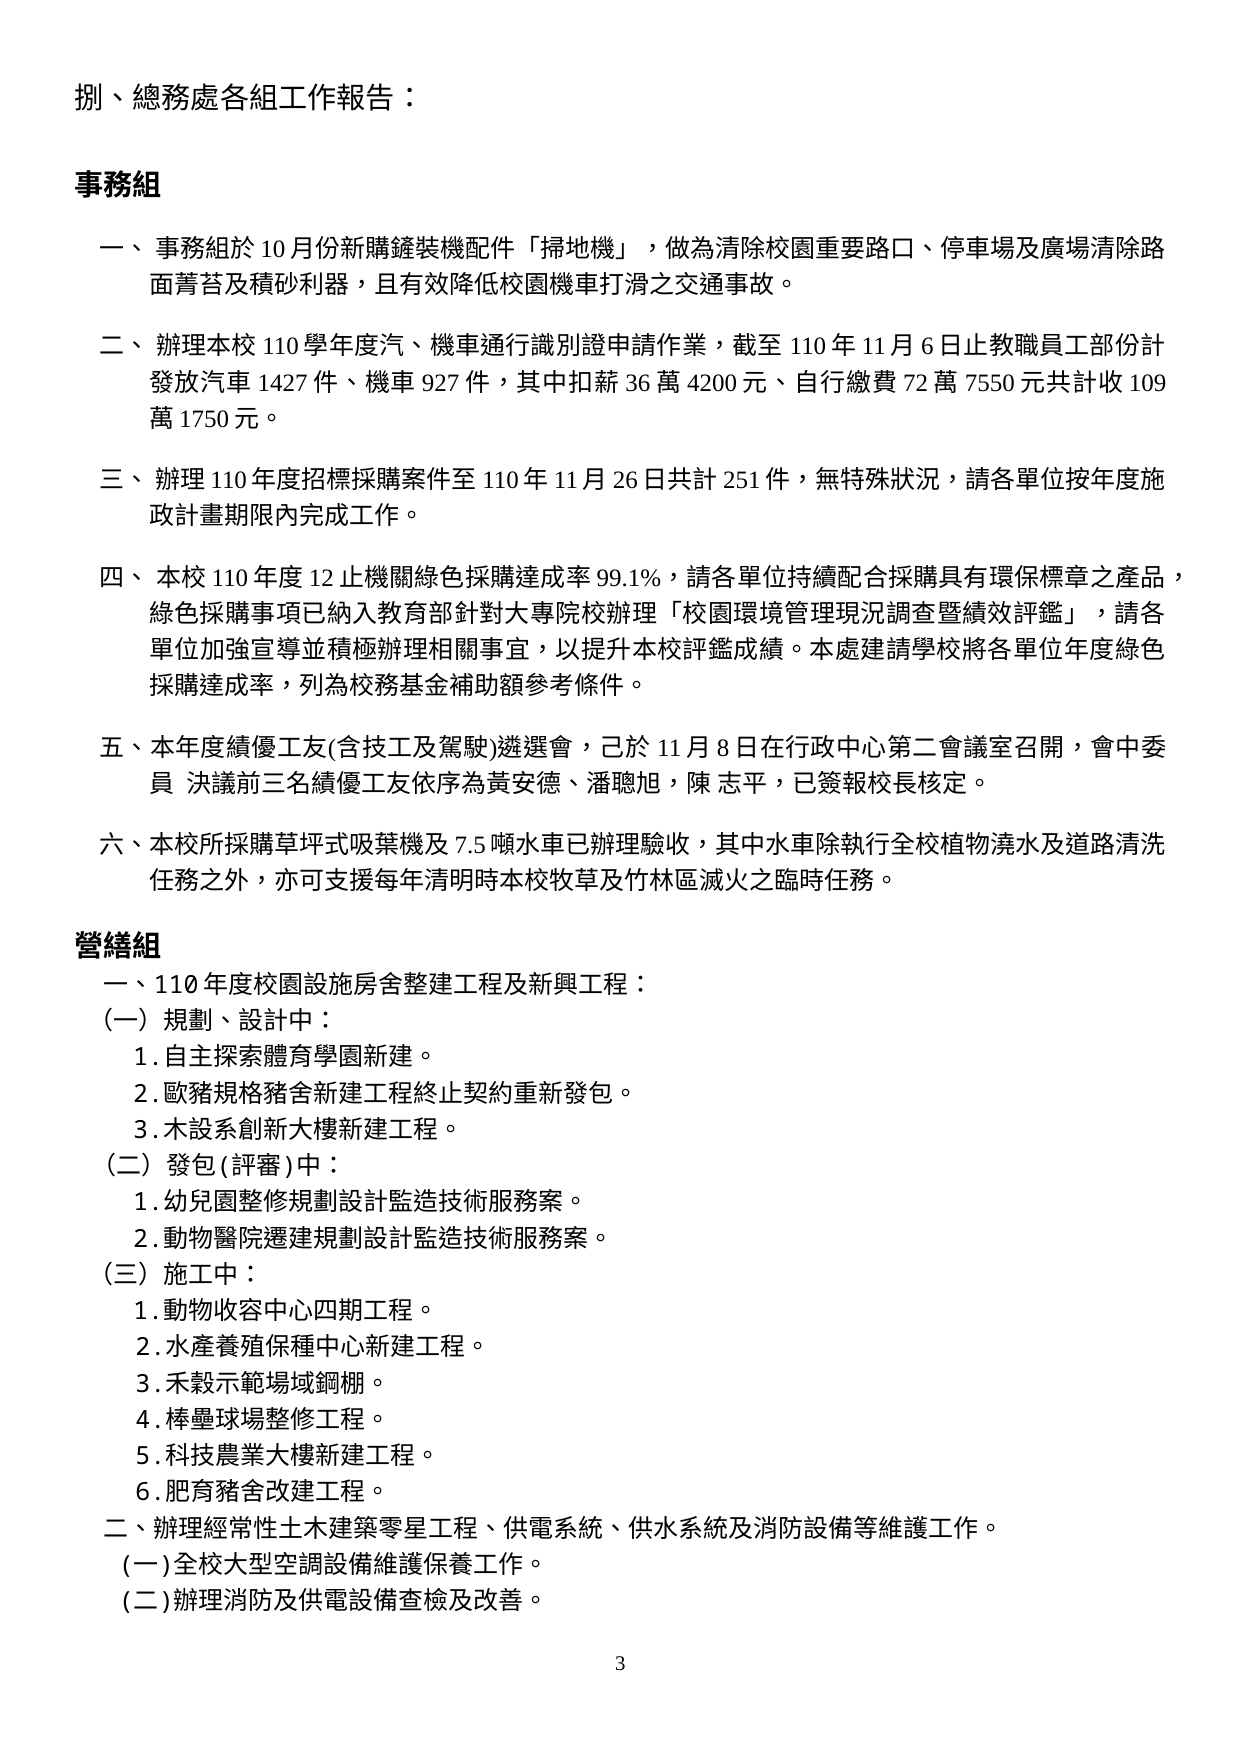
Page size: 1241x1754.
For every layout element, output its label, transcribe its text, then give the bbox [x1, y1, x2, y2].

text 二、 辦理本校110學年度汽、機車通行識別證申請作業，截至110年11月6日止教職員工部份計發放汽車1427件、機車927件，其中扣薪36萬4200元、自行繳費72萬7550元共計收109萬1750元。 [99, 326, 1167, 434]
text (二)辦理消防及供電設備查檢及改善。 [74, 1581, 1167, 1617]
text （一）規劃、設計中： [74, 1001, 1167, 1037]
text 四、 本校110年度12止機關綠色採購達成率99.1%，請各單位持續配合採購具有環保標章之產品，綠色採購事項已納入教育部針對大專院校辦理「校園環境管理現況調查暨績效評鑑」，請各單位加強宣導並積極辦理相關事宜，以提升本校評鑑成績。本處建請學校將各單位年度綠色採購達成率，列為校務基金補助額參考條件。 [99, 557, 1167, 702]
text 4.棒壘球場整修工程。 [74, 1399, 1167, 1436]
text 5.科技農業大樓新建工程。 [74, 1436, 1167, 1472]
text 事務組 [74, 161, 1167, 203]
text 三、 辦理110年度招標採購案件至110年11月26日共計251件，無特殊狀況，請各單位按年度施政計畫期限內完成工作。 [99, 459, 1167, 532]
text 二、辦理經常性土木建築零星工程、供電系統、供水系統及消防設備等維護工作。 [86, 1508, 1167, 1544]
text （三）施工中： [74, 1254, 1167, 1291]
text 一、110年度校園設施房舍整建工程及新興工程： [74, 964, 1167, 1001]
text 3.禾穀示範場域鋼棚。 [74, 1363, 1167, 1399]
text 六、本校所採購草坪式吸葉機及7.5噸水車已辦理驗收，其中水車除執行全校植物澆水及道路清洗任務之外，亦可支援每年清明時本校牧草及竹林區滅火之臨時任務。 [99, 824, 1167, 897]
text 1.動物收容中心四期工程。 [74, 1291, 1167, 1327]
text 2.動物醫院遷建規劃設計監造技術服務案。 [103, 1218, 1167, 1254]
text 五、本年度績優工友(含技工及駕駛)遴選會，己於 11月8日在行政中心第二會議室召開，會中委員 決議前三名績優工友依序為黃安德、潘聰旭，陳 志平，已簽報校長核定。 [99, 727, 1167, 799]
text 一、 事務組於10月份新購鏟裝機配件「掃地機」，做為清除校園重要路口、停車場及廣場清除路面菁苔及積砂利器，且有效降低校園機車打滑之交通事故。 [99, 228, 1167, 301]
text 1.幼兒園整修規劃設計監造技術服務案。 [103, 1182, 1167, 1218]
text 捌、總務處各組工作報告： [74, 75, 1167, 117]
text （二）發包(評審)中： [91, 1146, 1167, 1182]
text (一)全校大型空調設備維護保養工作。 [74, 1544, 1167, 1581]
text 1.自主探索體育學園新建。 [103, 1037, 1167, 1073]
text 營繕組 [74, 922, 1167, 964]
text 2.歐豬規格豬舍新建工程終止契約重新發包。 [103, 1073, 1167, 1109]
text 3.木設系創新大樓新建工程。 [103, 1109, 1167, 1146]
text 2.水產養殖保種中心新建工程。 [74, 1327, 1167, 1363]
text 6.肥育豬舍改建工程。 [74, 1472, 1167, 1508]
